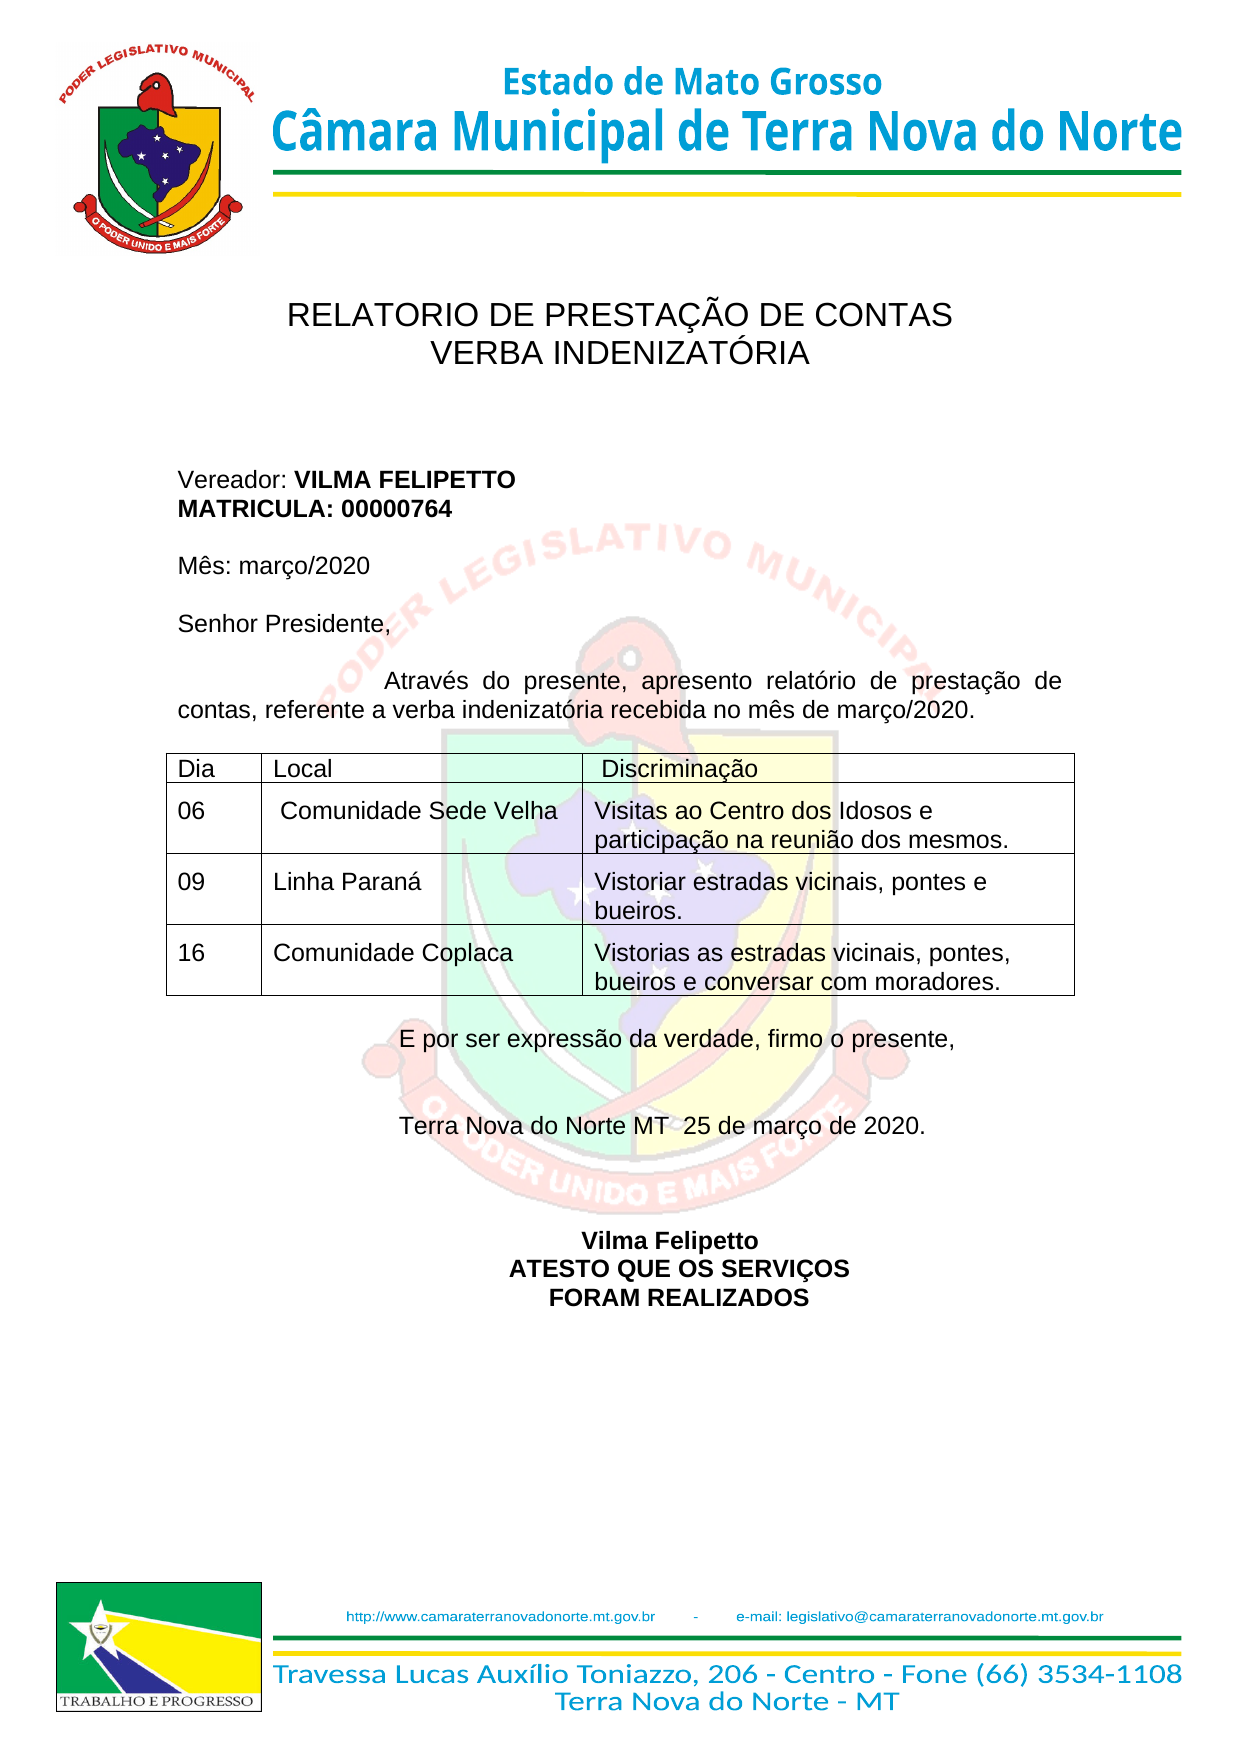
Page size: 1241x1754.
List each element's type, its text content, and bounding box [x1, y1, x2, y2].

picture [860, 1611, 868, 1623]
text MATRICULA: 00000764 [177, 494, 1063, 522]
text Senhor Presidente, [177, 609, 303, 637]
picture [55, 42, 260, 256]
text Vereador: VILMA FELIPETTO [177, 465, 1063, 494]
text Mês: março/2020 [966, 551, 1063, 580]
table_cell Vistoriar estradas vicinais, pontes e bueiros. [966, 854, 1074, 924]
table_header Dia [167, 754, 261, 782]
table_cell 06 [167, 783, 261, 853]
text E por ser expressão da verdade, firmo o presente, [966, 1024, 1063, 1053]
text RELATORIO DE PRESTAÇÃO DE CONTAS [177, 294, 1063, 333]
table_header Local [262, 754, 303, 782]
text Através do presente, apresento relatório de prestação de contas, referente a verba indenizatória recebida no mês de março/2020. [177, 666, 303, 724]
text VERBA INDENIZATÓRIA [177, 333, 1063, 371]
text Mês: março/2020 [177, 551, 303, 580]
text Terra Nova do Norte MT 25 de março de 2020. [177, 1111, 303, 1139]
table_cell 16 [167, 925, 261, 995]
text Terra Nova do Norte MT 25 de março de 2020. [966, 1111, 1063, 1139]
text Através do presente, apresento relatório de prestação de contas, referente a verba indenizatória recebida no mês de março/2020. [966, 666, 1063, 724]
text ATESTO QUE OS SERVIÇOS [236, 1254, 1122, 1283]
text E por ser expressão da verdade, firmo o presente, [177, 1024, 303, 1053]
text Vilma Felipetto [177, 1226, 1063, 1254]
table_cell Comunidade Sede Velha [262, 783, 303, 853]
text FORAM REALIZADOS [177, 1283, 1063, 1312]
table_cell Linha Paraná [262, 854, 303, 924]
picture [57, 1583, 261, 1711]
table_header Discriminação [966, 754, 1074, 782]
text Senhor Presidente, [966, 609, 1063, 637]
table_cell Comunidade Coplaca [262, 925, 303, 995]
table_cell Vistorias as estradas vicinais, pontes, bueiros e conversar com moradores. [966, 925, 1074, 995]
table_cell 09 [167, 854, 261, 924]
table_cell Visitas ao Centro dos Idosos e participação na reunião dos mesmos. [966, 783, 1074, 853]
